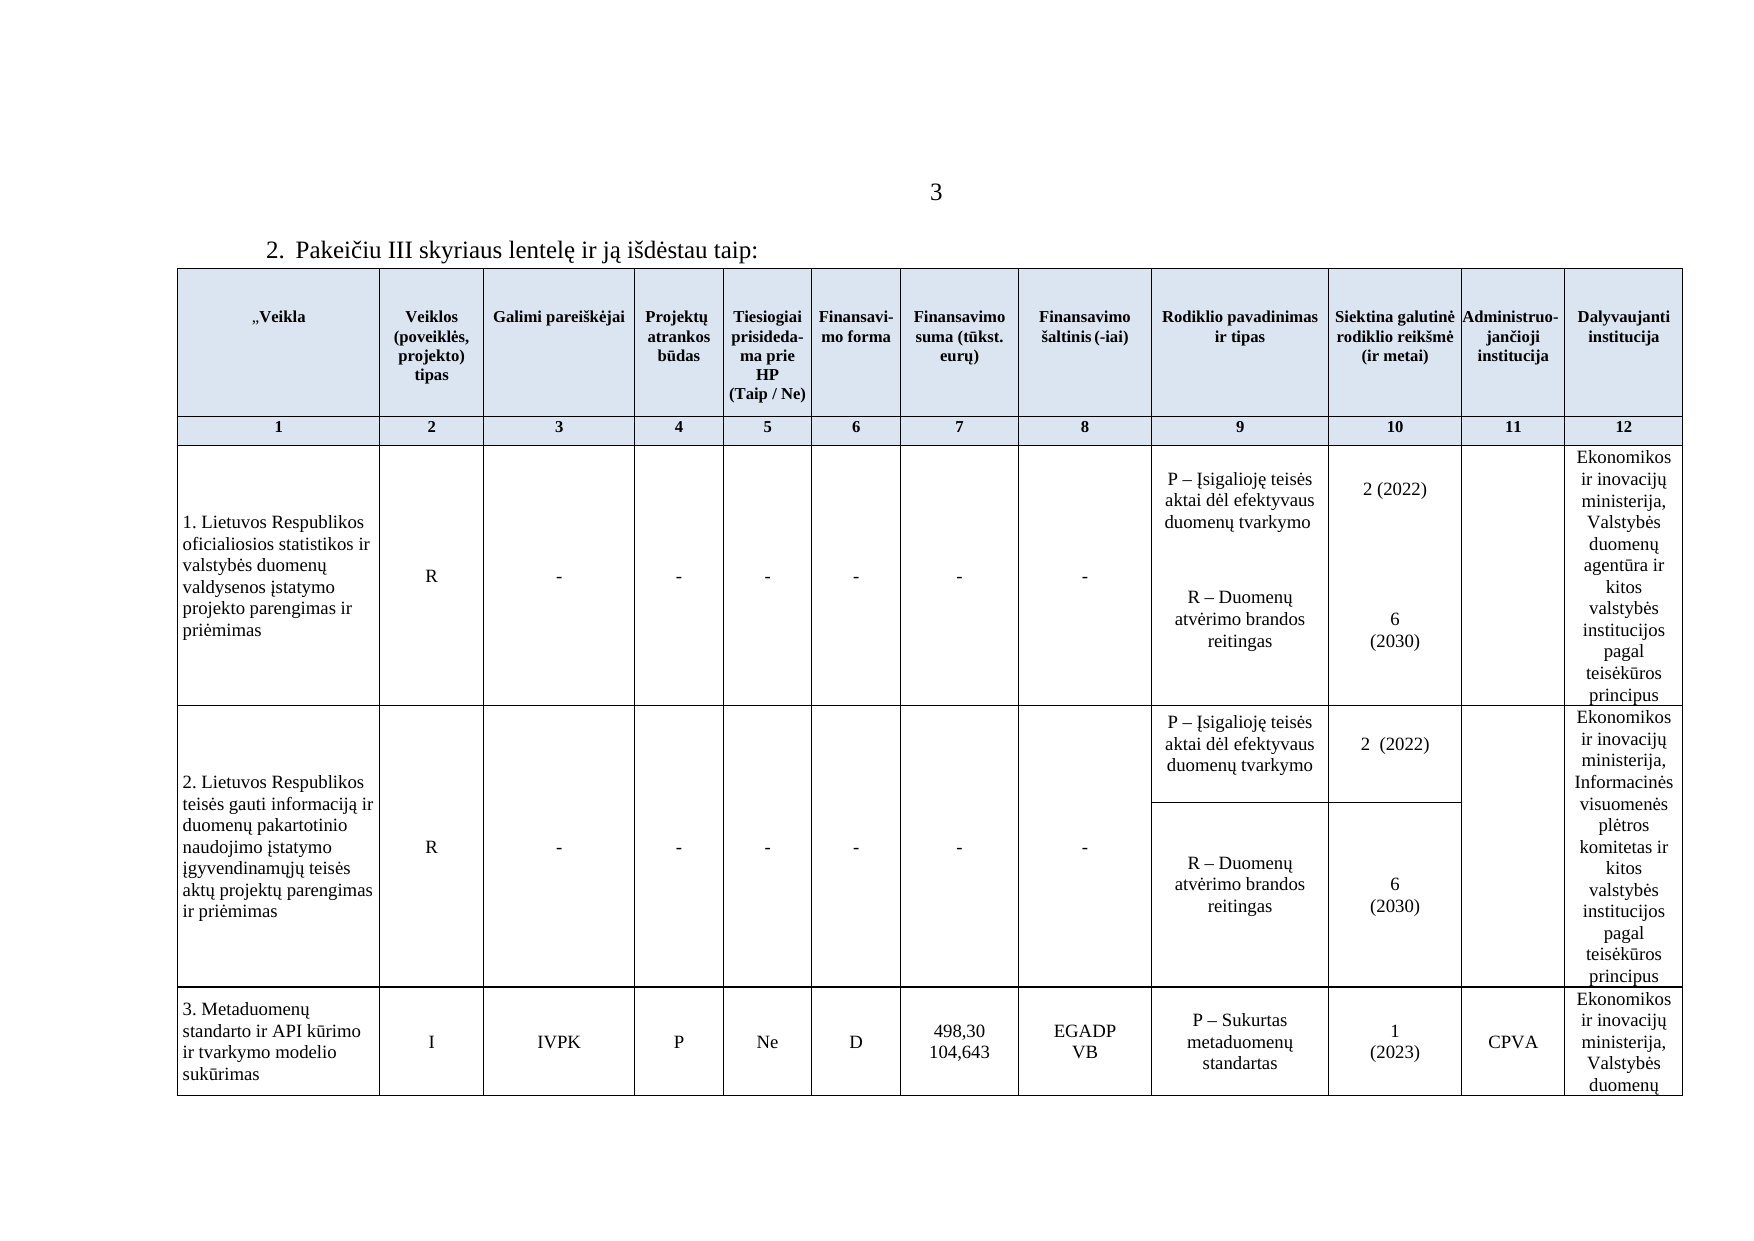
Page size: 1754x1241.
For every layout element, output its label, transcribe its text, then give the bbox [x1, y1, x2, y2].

table_cell - [635, 446, 723, 705]
table_cell 498,30 104,643 [901, 988, 1018, 1095]
table_cell 6 [812, 417, 900, 445]
table_cell 12 [1565, 417, 1682, 445]
table_cell 2 (2022) [1329, 706, 1461, 802]
table_header Projektų atrankos būdas [635, 269, 723, 416]
table_header Siektina galutinė rodiklio reikšmė (ir metai) [1329, 269, 1461, 416]
table_cell - [635, 706, 723, 986]
table_cell 2. Lietuvos Respublikos teisės gauti informaciją ir duomenų pakartotinio naudojimo įstatymo įgyvendinamųjų teisės aktų projektų parengimas ir priėmimas [178, 706, 379, 986]
table_cell Ekonomikos ir inovacijų ministerija, Valstybės duomenų agentūra ir kitos valstybės institucijos pagal teisėkūros principus [1565, 446, 1682, 705]
table_cell CPVA [1462, 988, 1564, 1095]
table_cell [1462, 446, 1564, 705]
table_cell - [484, 446, 634, 705]
table_header „Veikla [178, 269, 379, 416]
table_cell - [484, 706, 634, 986]
table_cell 7 [901, 417, 1018, 445]
table_cell 6 (2030) [1329, 553, 1461, 705]
table_cell R [380, 706, 483, 986]
table_cell Ne [724, 988, 811, 1095]
table_cell Ekonomikos ir inovacijų ministerija, Informacinės visuomenės plėtros komitetas ir kitos valstybės institucijos pagal teisėkūros principus [1565, 706, 1682, 986]
table_cell - [724, 706, 811, 986]
table_cell P – Įsigalioję teisės aktai dėl efektyvaus duomenų tvarkymo [1152, 706, 1328, 802]
table_cell - [812, 706, 900, 986]
table_cell P – Įsigalioję teisės aktai dėl efektyvaus duomenų tvarkymo [1152, 446, 1328, 553]
table_cell - [812, 446, 900, 705]
table_cell - [901, 706, 1018, 986]
table_header Finansavimo suma (tūkst. eurų) [901, 269, 1018, 416]
table_header Finansavi-mo forma [812, 269, 900, 416]
table_cell D [812, 988, 900, 1095]
table_cell - [1019, 446, 1151, 705]
table_cell 1 [178, 417, 379, 445]
table_cell 9 [1152, 417, 1328, 445]
table_cell 6 (2030) [1329, 803, 1461, 986]
table_cell R – Duomenų atvėrimo brandos reitingas [1152, 553, 1328, 705]
table_cell R – Duomenų atvėrimo brandos reitingas [1152, 803, 1328, 986]
table_cell - [901, 446, 1018, 705]
table_cell Ekonomikos ir inovacijų ministerija, Valstybės duomenų [1565, 988, 1682, 1095]
table_cell 1. Lietuvos Respublikos oficialiosios statistikos ir valstybės duomenų valdysenos įstatymo projekto parengimas ir priėmimas [178, 446, 379, 705]
table_cell 10 [1329, 417, 1461, 445]
table_cell R [380, 446, 483, 705]
table_cell I [380, 988, 483, 1095]
table_header Veiklos (poveiklės, projekto) tipas [380, 269, 483, 416]
text 2. Pakeičiu III skyriaus lentelę ir ją išdėstau taip: [177, 235, 1695, 263]
table_cell P [635, 988, 723, 1095]
table_header Finansavimo šaltinis (-iai) [1019, 269, 1151, 416]
table_header Tiesiogiai prisideda-ma prie HP (Taip / Ne) [724, 269, 811, 416]
table_cell 3. Metaduomenų standarto ir API kūrimo ir tvarkymo modelio sukūrimas [178, 988, 379, 1095]
table_header Dalyvaujanti institucija [1565, 269, 1682, 416]
table_cell EGADP VB [1019, 988, 1151, 1095]
table_header Galimi pareiškėjai [484, 269, 634, 416]
table_cell 5 [724, 417, 811, 445]
table_header Rodiklio pavadinimas ir tipas [1152, 269, 1328, 416]
table_cell 2 [380, 417, 483, 445]
table_cell 8 [1019, 417, 1151, 445]
table_cell 3 [484, 417, 634, 445]
table_cell [1462, 706, 1564, 986]
table_cell 1 (2023) [1329, 988, 1461, 1095]
table_header Administruo-jančioji institucija [1462, 269, 1564, 416]
table_cell IVPK [484, 988, 634, 1095]
table_cell 4 [635, 417, 723, 445]
table_cell 11 [1462, 417, 1564, 445]
table_cell 2 (2022) [1329, 446, 1461, 553]
table_cell - [724, 446, 811, 705]
table_cell P – Sukurtas metaduomenų standartas [1152, 988, 1328, 1095]
table_cell - [1019, 706, 1151, 986]
